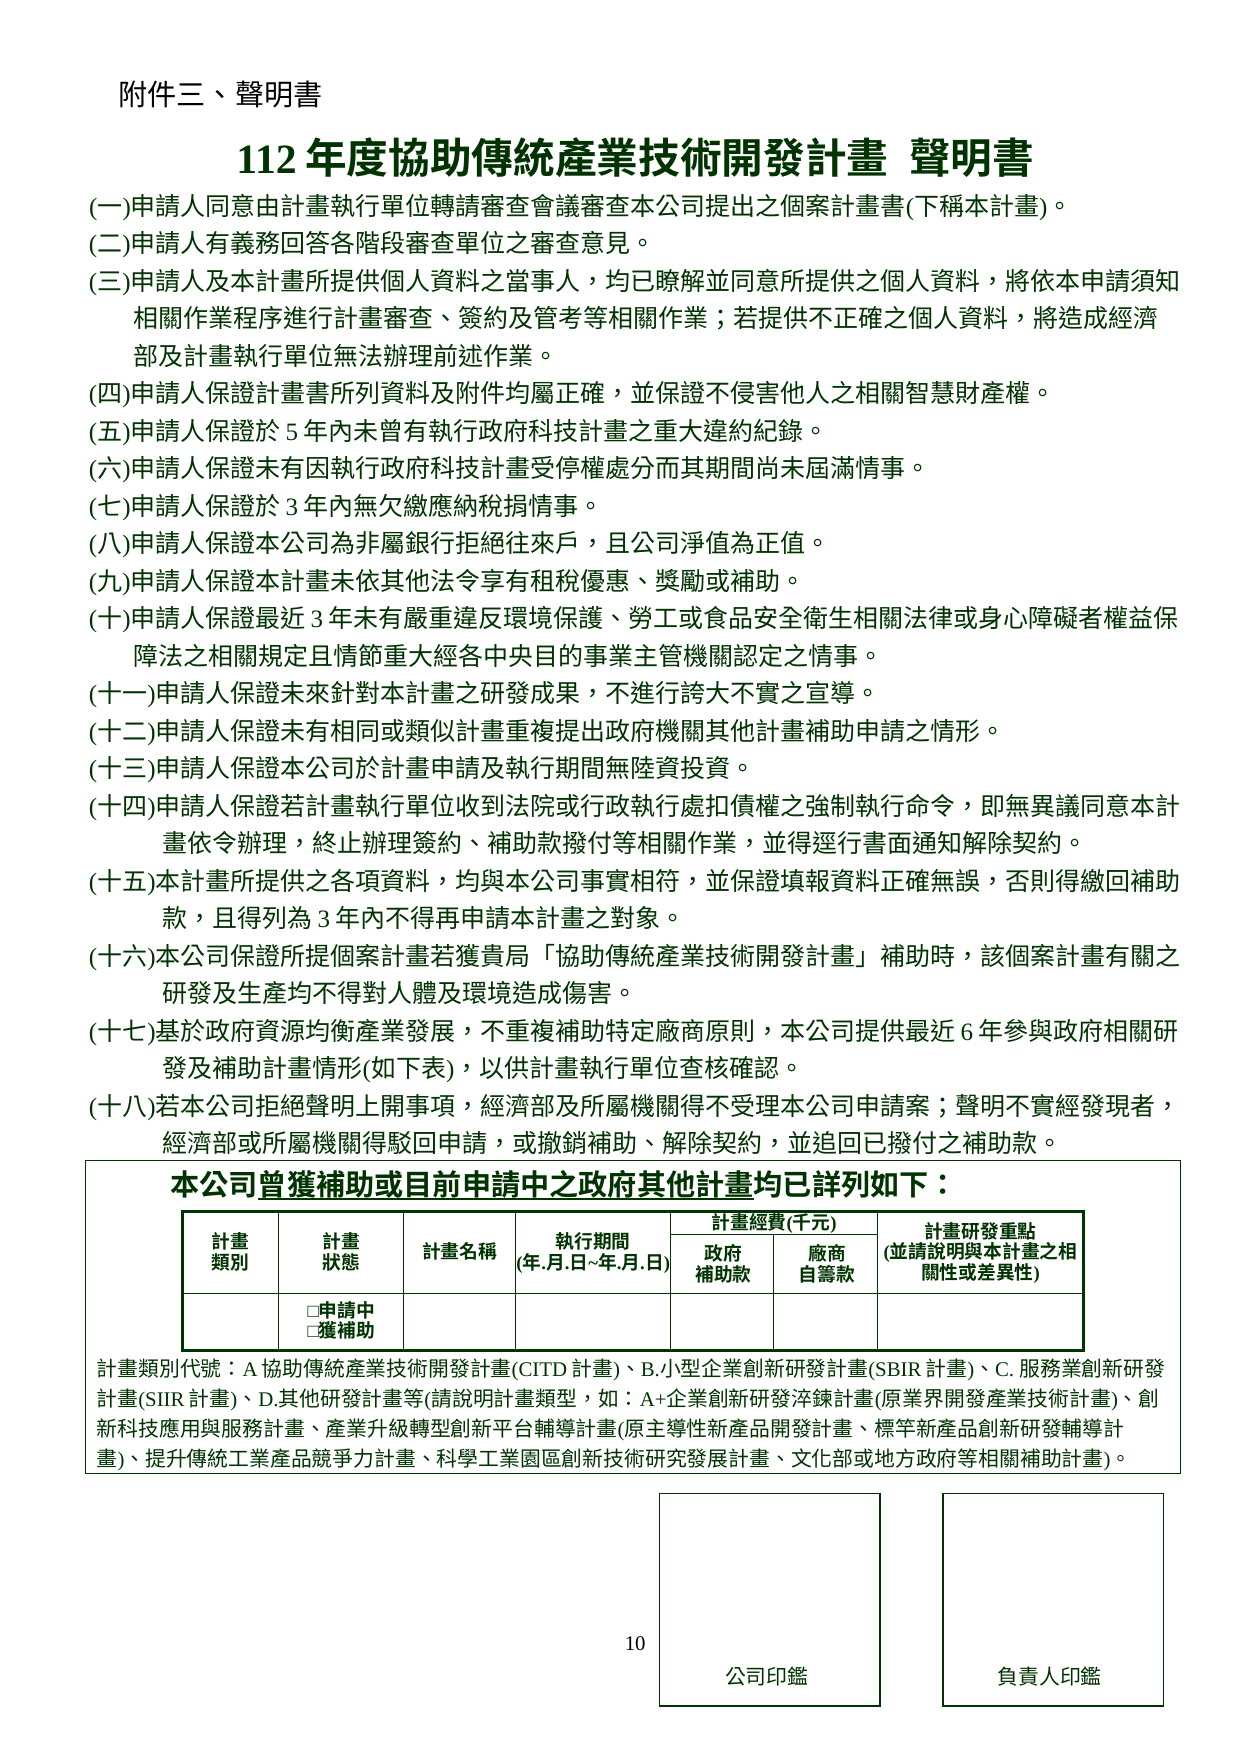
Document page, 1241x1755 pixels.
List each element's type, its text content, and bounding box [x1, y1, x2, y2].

text (一)申請人同意由計畫執行單位轉請審查會議審查本公司提出之個案計畫書(下稱本計畫)。 [89, 185, 1181, 223]
text 公司印鑑 [678, 1664, 854, 1688]
table_header 計畫研發重點 (並請說明與本計畫之相關性或差異性) [878, 1213, 1082, 1292]
text (十三)申請人保證本公司於計畫申請及執行期間無陸資投資。 [89, 748, 1181, 785]
table_header 執行期間 (年.月.日~年.月.日) [516, 1213, 670, 1292]
table_header 計畫經費(千元) [671, 1213, 877, 1234]
text (七)申請人保證於3年內無欠繳應納稅捐情事。 [89, 485, 1181, 523]
table_cell [404, 1294, 515, 1349]
text (十五)本計畫所提供之各項資料，均與本公司事實相符，並保證填報資料正確無誤，否則得繳回補助款，且得列為3年內不得再申請本計畫之對象。 [89, 860, 1181, 935]
text (三)申請人及本計畫所提供個人資料之當事人，均已瞭解並同意所提供之個人資料，將依本申請須知相關作業程序進行計畫審查、簽約及管考等相關作業；若提供不正確之個人資料，將造成經濟部及計畫執行單位無法辦理前述作業。 [89, 260, 1181, 373]
table_header 計畫 狀態 [279, 1213, 403, 1292]
table_cell [184, 1294, 278, 1349]
text (四)申請人保證計畫書所列資料及附件均屬正確，並保證不侵害他人之相關智慧財產權。 [89, 373, 1181, 410]
text (八)申請人保證本公司為非屬銀行拒絕往來戶，且公司淨值為正值。 [89, 523, 1181, 560]
text (九)申請人保證本計畫未依其他法令享有租稅優惠、獎勵或補助。 [89, 560, 1181, 598]
text (十四)申請人保證若計畫執行單位收到法院或行政執行處扣債權之強制執行命令，即無異議同意本計畫依令辦理，終止辦理簽約、補助款撥付等相關作業，並得逕行書面通知解除契約。 [89, 785, 1181, 860]
table_cell [774, 1294, 877, 1349]
text (十八)若本公司拒絕聲明上開事項，經濟部及所屬機關得不受理本公司申請案；聲明不實經發現者，經濟部或所屬機關得駁回申請，或撤銷補助、解除契約，並追回已撥付之補助款。 [89, 1085, 1181, 1160]
table_cell [671, 1294, 773, 1349]
table_header 計畫 類別 [184, 1213, 278, 1292]
text 112年度協助傳統產業技術開發計畫 聲明書 [89, 125, 1181, 185]
table_header 本公司曾獲補助或目前申請中之政府其他計畫均已詳列如下： 計畫類別代號：A協助傳統產業技術開發計畫(CITD計畫)、B.小型企業創新研發計畫(SBIR計畫)、C. 服務業創新研發計畫(SIIR計畫)、D.其他研發計畫等(請說明計畫類型，如：A+企業創新研發淬鍊計畫(原業界開發產業技術計畫)、創新科技應用與服務計畫、產業升級轉型創新平台輔導計畫(原主導性新產品開發計畫、標竿新產品創新研發輔導計畫)、提升傳統工業產品競爭力計畫、科學工業園區創新技術研究發展計畫、文化部或地方政府等相關補助計畫)。 [86, 1161, 1180, 1473]
text (十二)申請人保證未有相同或類似計畫重複提出政府機關其他計畫補助申請之情形。 [89, 710, 1181, 748]
text (十)申請人保證最近3年未有嚴重違反環境保護、勞工或食品安全衛生相關法律或身心障礙者權益保障法之相關規定且情節重大經各中央目的事業主管機關認定之情事。 [89, 598, 1181, 673]
table_cell [516, 1294, 670, 1349]
text (六)申請人保證未有因執行政府科技計畫受停權處分而其期間尚未屆滿情事。 [89, 448, 1181, 485]
table_header 計畫名稱 [404, 1213, 515, 1292]
text (二)申請人有義務回答各階段審查單位之審查意見。 [89, 223, 1181, 260]
text (十六)本公司保證所提個案計畫若獲貴局「協助傳統產業技術開發計畫」補助時，該個案計畫有關之研發及生產均不得對人體及環境造成傷害。 [89, 935, 1181, 1010]
text 負責人印鑑 [967, 1664, 1132, 1688]
table_cell 政府 補助款 [671, 1235, 773, 1292]
table_cell □申請中 □獲補助 [279, 1294, 403, 1349]
table_cell [878, 1294, 1082, 1349]
text (五)申請人保證於5年內未曾有執行政府科技計畫之重大違約紀錄。 [89, 410, 1181, 448]
text 附件三、聲明書 [118, 75, 1181, 112]
text (十七)基於政府資源均衡產業發展，不重複補助特定廠商原則，本公司提供最近6年參與政府相關研發及補助計畫情形(如下表)，以供計畫執行單位查核確認。 [89, 1010, 1181, 1085]
table_cell 廠商 自籌款 [774, 1235, 877, 1292]
text (十一)申請人保證未來針對本計畫之研發成果，不進行誇大不實之宣導。 [89, 673, 1181, 710]
